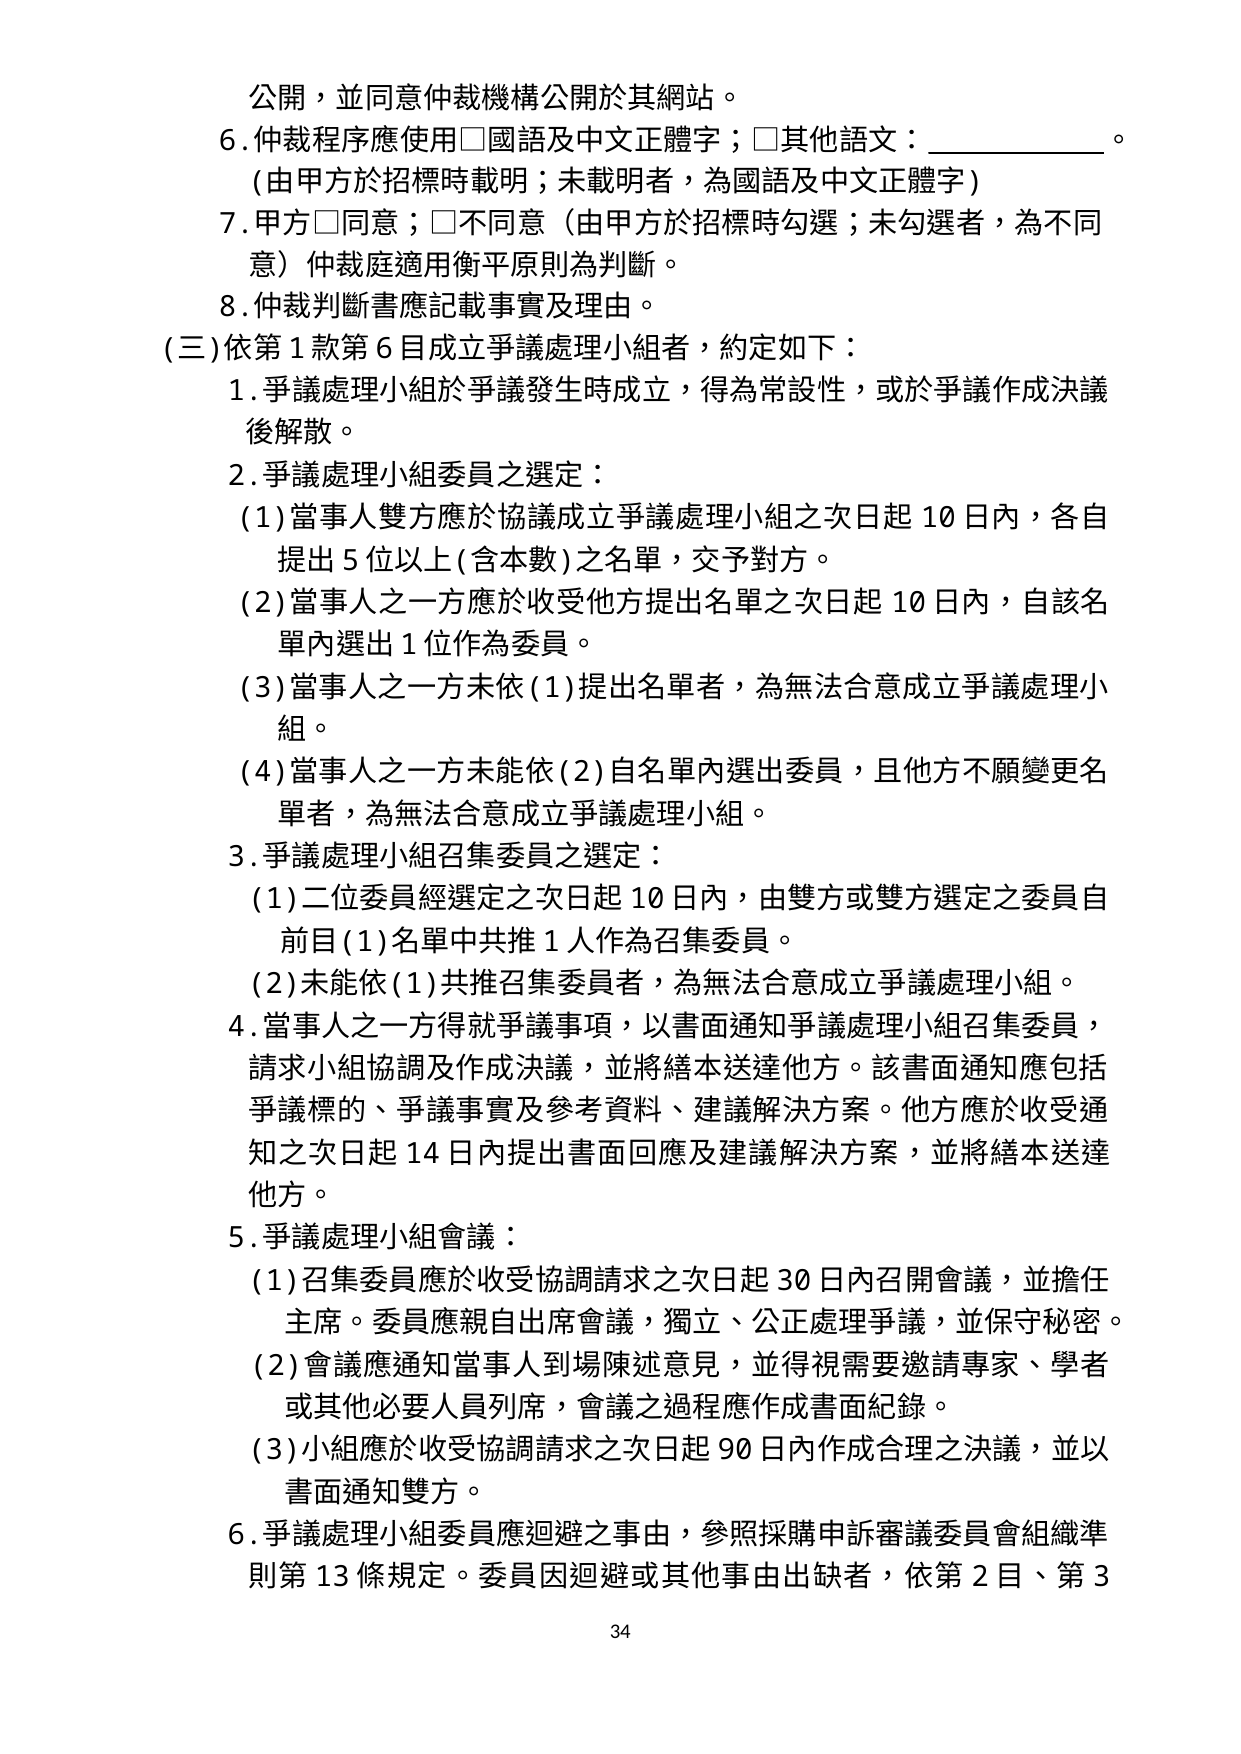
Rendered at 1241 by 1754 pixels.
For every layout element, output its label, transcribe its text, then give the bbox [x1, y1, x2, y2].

text (4)當事人之一方未能依(2)自名單內選出委員，且他方不願變更名單者，為無法合意成立爭議處理小組。 [236, 748, 1110, 833]
text (2)未能依(1)共推召集委員者，為無法合意成立爭議處理小組。 [195, 960, 1110, 1002]
text 2.爭議處理小組委員之選定： [175, 451, 1110, 494]
text 8.仲裁判斷書應記載事實及理由。 [218, 283, 1104, 325]
text 6.爭議處理小組委員應迴避之事由，參照採購申訴審議委員會組織準則第13條規定。委員因迴避或其他事由出缺者，依第2目、第3 [175, 1510, 1110, 1595]
text (3)小組應於收受協調請求之次日起90日內作成合理之決議，並以書面通知雙方。 [195, 1426, 1110, 1510]
text 7.甲方□同意；□不同意（由甲方於招標時勾選；未勾選者，為不同意）仲裁庭適用衡平原則為判斷。 [218, 200, 1104, 283]
text 公開，並同意仲裁機構公開於其網站。 [218, 75, 1104, 117]
text (1)二位委員經選定之次日起10日內，由雙方或雙方選定之委員自前目(1)名單中共推1人作為召集委員。 [195, 875, 1110, 960]
text (2)會議應通知當事人到場陳述意見，並得視需要邀請專家、學者或其他必要人員列席，會議之過程應作成書面紀錄。 [195, 1341, 1110, 1426]
text (1)當事人雙方應於協議成立爭議處理小組之次日起10日內，各自提出5位以上(含本數)之名單，交予對方。 [236, 494, 1110, 578]
text (三)依第1款第6目成立爭議處理小組者，約定如下： [159, 325, 1110, 367]
text 4.當事人之一方得就爭議事項，以書面通知爭議處理小組召集委員，請求小組協調及作成決議，並將繕本送達他方。該書面通知應包括爭議標的、爭議事實及參考資料、建議解決方案。他方應於收受通知之次日起14日內提出書面回應及建議解決方案，並將繕本送達他方。 [175, 1002, 1110, 1214]
text (3)當事人之一方未依(1)提出名單者，為無法合意成立爭議處理小組。 [236, 663, 1110, 748]
text 3.爭議處理小組召集委員之選定： [175, 833, 1110, 875]
text (2)當事人之一方應於收受他方提出名單之次日起10日內，自該名單內選出1位作為委員。 [236, 578, 1110, 663]
text 1.爭議處理小組於爭議發生時成立，得為常設性，或於爭議作成決議後解散。 [175, 367, 1110, 451]
text 6.仲裁程序應使用□國語及中文正體字；□其他語文：＿＿＿＿＿＿。(由甲方於招標時載明；未載明者，為國語及中文正體字) [218, 117, 1104, 200]
text (1)召集委員應於收受協調請求之次日起30日內召開會議，並擔任主席。委員應親自出席會議，獨立、公正處理爭議，並保守秘密。 [195, 1256, 1110, 1341]
text 5.爭議處理小組會議： [175, 1214, 1110, 1256]
